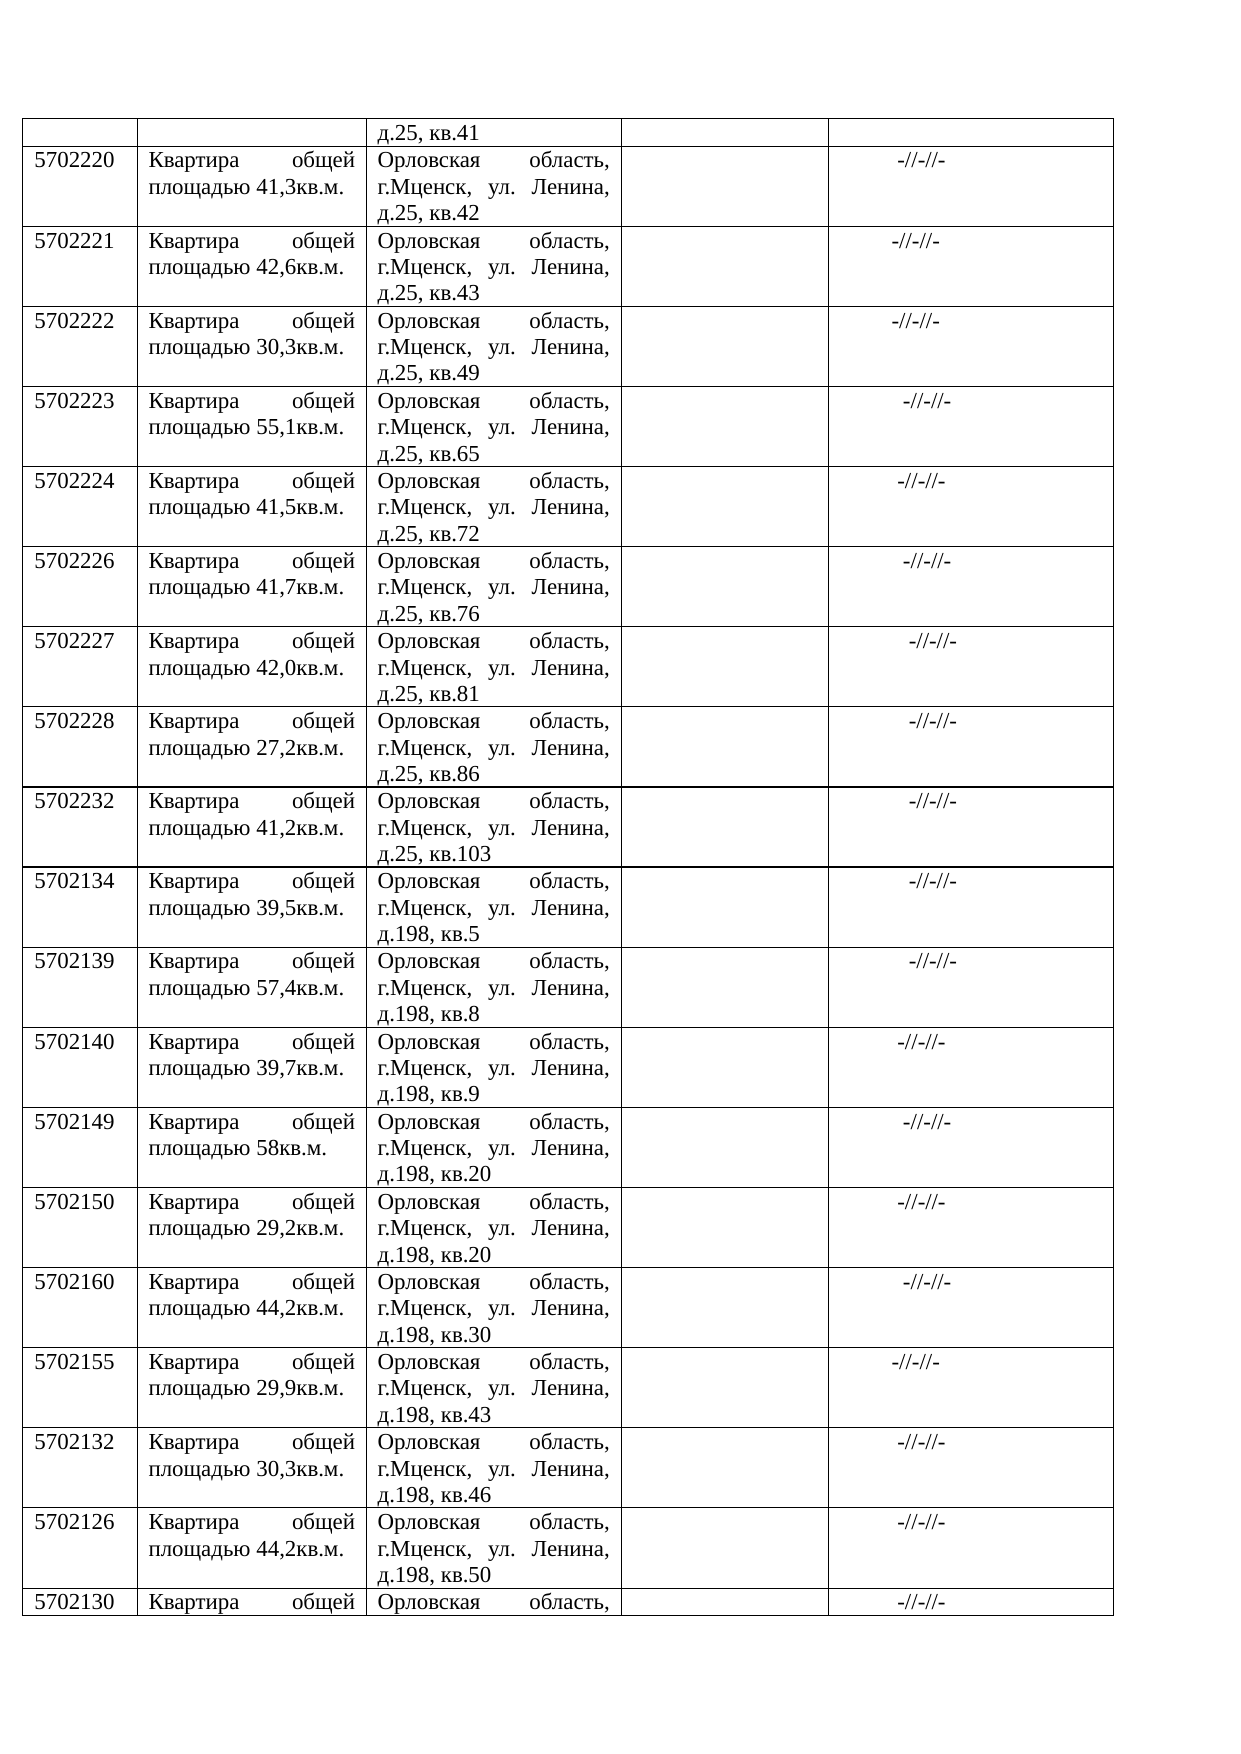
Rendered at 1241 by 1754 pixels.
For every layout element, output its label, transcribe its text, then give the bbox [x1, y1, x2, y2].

table_cell -//-//- [829, 467, 1113, 546]
table_cell [622, 1508, 828, 1587]
table_cell Квартира общей площадью 27,2кв.м. [138, 707, 366, 786]
table_cell -//-//- [829, 1028, 1113, 1107]
table_cell 5702150 [23, 1188, 137, 1267]
table_cell Квартира общей площадью 42,6кв.м. [138, 227, 366, 306]
table_cell -//-//- [829, 1348, 1113, 1427]
table_cell [622, 387, 828, 466]
table_cell [622, 1188, 828, 1267]
table_cell 5702222 [23, 307, 137, 386]
table_cell -//-//- [829, 387, 1113, 466]
table_cell Орловская область, г.Мценск, ул. Ленина, д.25, кв.49 [367, 307, 621, 386]
table_cell [622, 868, 828, 947]
table_cell [622, 227, 828, 306]
table_cell [622, 547, 828, 626]
table_cell [622, 119, 828, 146]
table_cell Квартира общей площадью 39,5кв.м. [138, 868, 366, 947]
table_cell Квартира общей [138, 1589, 366, 1615]
table_cell [622, 1028, 828, 1107]
table_cell Орловская область, г.Мценск, ул. Ленина, д.198, кв.8 [367, 948, 621, 1027]
table_cell Орловская область, г.Мценск, ул. Ленина, д.198, кв.50 [367, 1508, 621, 1587]
table_cell Квартира общей площадью 41,2кв.м. [138, 788, 366, 866]
table_cell [622, 147, 828, 226]
table_cell Орловская область, г.Мценск, ул. Ленина, д.25, кв.42 [367, 147, 621, 226]
table_cell Орловская область, г.Мценск, ул. Ленина, д.198, кв.20 [367, 1188, 621, 1267]
table_cell Квартира общей площадью 55,1кв.м. [138, 387, 366, 466]
table_cell 5702155 [23, 1348, 137, 1427]
table_cell Орловская область, г.Мценск, ул. Ленина, д.25, кв.81 [367, 627, 621, 706]
table_cell [622, 467, 828, 546]
table_cell [622, 627, 828, 706]
table_cell -//-//- [829, 1589, 1113, 1615]
table_cell Орловская область, г.Мценск, ул. Ленина, д.25, кв.86 [367, 707, 621, 786]
table_cell -//-//- [829, 1428, 1113, 1507]
table_cell -//-//- [829, 627, 1113, 706]
table_cell -//-//- [829, 948, 1113, 1027]
table_cell 5702132 [23, 1428, 137, 1507]
table_cell -//-//- [829, 227, 1113, 306]
table_cell 5702139 [23, 948, 137, 1027]
table_cell Квартира общей площадью 29,2кв.м. [138, 1188, 366, 1267]
table_cell Орловская область, г.Мценск, ул. Ленина, д.198, кв.30 [367, 1268, 621, 1347]
table_cell [138, 119, 366, 146]
table_cell Квартира общей площадью 58кв.м. [138, 1108, 366, 1187]
table_cell 5702232 [23, 788, 137, 866]
table_cell д.25, кв.41 [367, 119, 621, 146]
table_cell 5702223 [23, 387, 137, 466]
table_cell Квартира общей площадью 41,3кв.м. [138, 147, 366, 226]
table_cell Орловская область, г.Мценск, ул. Ленина, д.198, кв.43 [367, 1348, 621, 1427]
table_cell Квартира общей площадью 44,2кв.м. [138, 1508, 366, 1587]
table_cell -//-//- [829, 307, 1113, 386]
table_cell [23, 119, 137, 146]
table_cell 5702224 [23, 467, 137, 546]
table_cell 5702130 [23, 1589, 137, 1615]
table_cell -//-//- [829, 1188, 1113, 1267]
table_cell 5702140 [23, 1028, 137, 1107]
table_cell Квартира общей площадью 29,9кв.м. [138, 1348, 366, 1427]
table_cell Орловская область, г.Мценск, ул. Ленина, д.198, кв.5 [367, 868, 621, 947]
table_cell Орловская область, [367, 1589, 621, 1615]
table_cell Орловская область, г.Мценск, ул. Ленина, д.25, кв.76 [367, 547, 621, 626]
table_cell -//-//- [829, 1268, 1113, 1347]
table_cell Квартира общей площадью 44,2кв.м. [138, 1268, 366, 1347]
table_cell 5702134 [23, 868, 137, 947]
table_cell Квартира общей площадью 41,5кв.м. [138, 467, 366, 546]
table_cell Орловская область, г.Мценск, ул. Ленина, д.198, кв.20 [367, 1108, 621, 1187]
table_cell -//-//- [829, 707, 1113, 786]
table_cell -//-//- [829, 1108, 1113, 1187]
table_cell Квартира общей площадью 41,7кв.м. [138, 547, 366, 626]
table_cell Квартира общей площадью 57,4кв.м. [138, 948, 366, 1027]
table_cell 5702227 [23, 627, 137, 706]
table_cell [622, 788, 828, 866]
table_cell 5702220 [23, 147, 137, 226]
table_cell 5702228 [23, 707, 137, 786]
table_cell -//-//- [829, 1508, 1113, 1587]
table_cell -//-//- [829, 868, 1113, 947]
table_cell [622, 1428, 828, 1507]
table_cell Орловская область, г.Мценск, ул. Ленина, д.25, кв.65 [367, 387, 621, 466]
table_cell Квартира общей площадью 42,0кв.м. [138, 627, 366, 706]
table_cell -//-//- [829, 147, 1113, 226]
table_cell 5702221 [23, 227, 137, 306]
table_cell Орловская область, г.Мценск, ул. Ленина, д.198, кв.9 [367, 1028, 621, 1107]
table_cell -//-//- [829, 547, 1113, 626]
table_cell 5702126 [23, 1508, 137, 1587]
table_cell [829, 119, 1113, 146]
table_cell [622, 1589, 828, 1615]
table_cell [622, 307, 828, 386]
table_cell Орловская область, г.Мценск, ул. Ленина, д.25, кв.103 [367, 788, 621, 866]
table_cell [622, 1348, 828, 1427]
table_cell [622, 707, 828, 786]
table_cell 5702160 [23, 1268, 137, 1347]
table_cell 5702226 [23, 547, 137, 626]
table_cell Орловская область, г.Мценск, ул. Ленина, д.25, кв.72 [367, 467, 621, 546]
table_cell [622, 1108, 828, 1187]
table_cell Квартира общей площадью 30,3кв.м. [138, 1428, 366, 1507]
table_cell -//-//- [829, 788, 1113, 866]
table_cell [622, 948, 828, 1027]
table_cell [622, 1268, 828, 1347]
table_cell Орловская область, г.Мценск, ул. Ленина, д.25, кв.43 [367, 227, 621, 306]
table_cell Орловская область, г.Мценск, ул. Ленина, д.198, кв.46 [367, 1428, 621, 1507]
table_cell Квартира общей площадью 39,7кв.м. [138, 1028, 366, 1107]
table_cell 5702149 [23, 1108, 137, 1187]
table_cell Квартира общей площадью 30,3кв.м. [138, 307, 366, 386]
